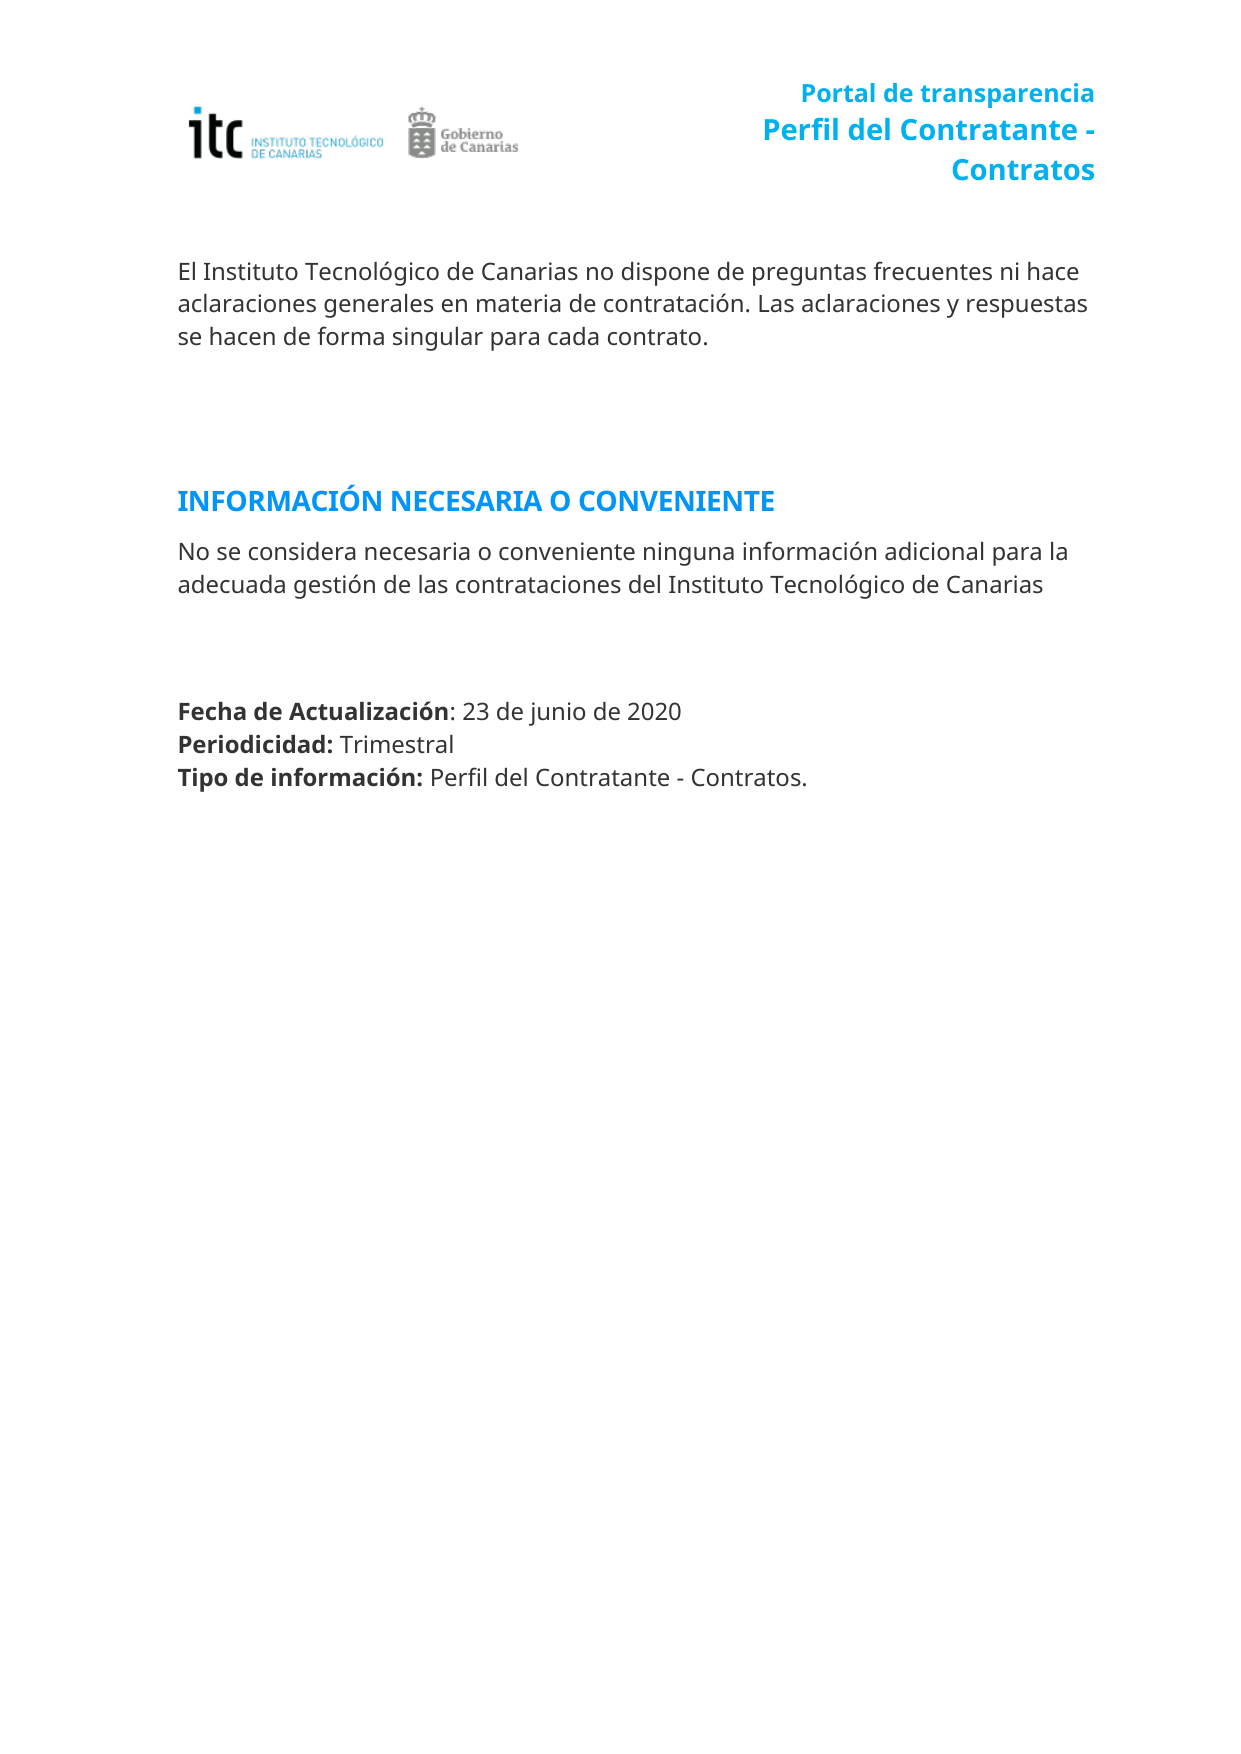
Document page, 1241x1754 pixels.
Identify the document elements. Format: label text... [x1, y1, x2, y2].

text El Instituto Tecnológico de Canarias no dispone de preguntas frecuentes ni hace aclaraciones generales en materia de contratación. Las aclaraciones y respuestas se hacen de forma singular para cada contrato. [177, 254, 1107, 352]
text No se considera necesaria o conveniente ninguna información adicional para la adecuada gestión de las contrataciones del Instituto Tecnológico de Canarias [177, 535, 1107, 600]
text Fecha de Actualización: 23 de junio de 2020 Periodicidad: Trimestral Tipo de información: Perfil del Contratante - Contratos. [177, 695, 1107, 793]
subtitle INFORMACIÓN NECESARIA O CONVENIENTE [177, 478, 1107, 519]
